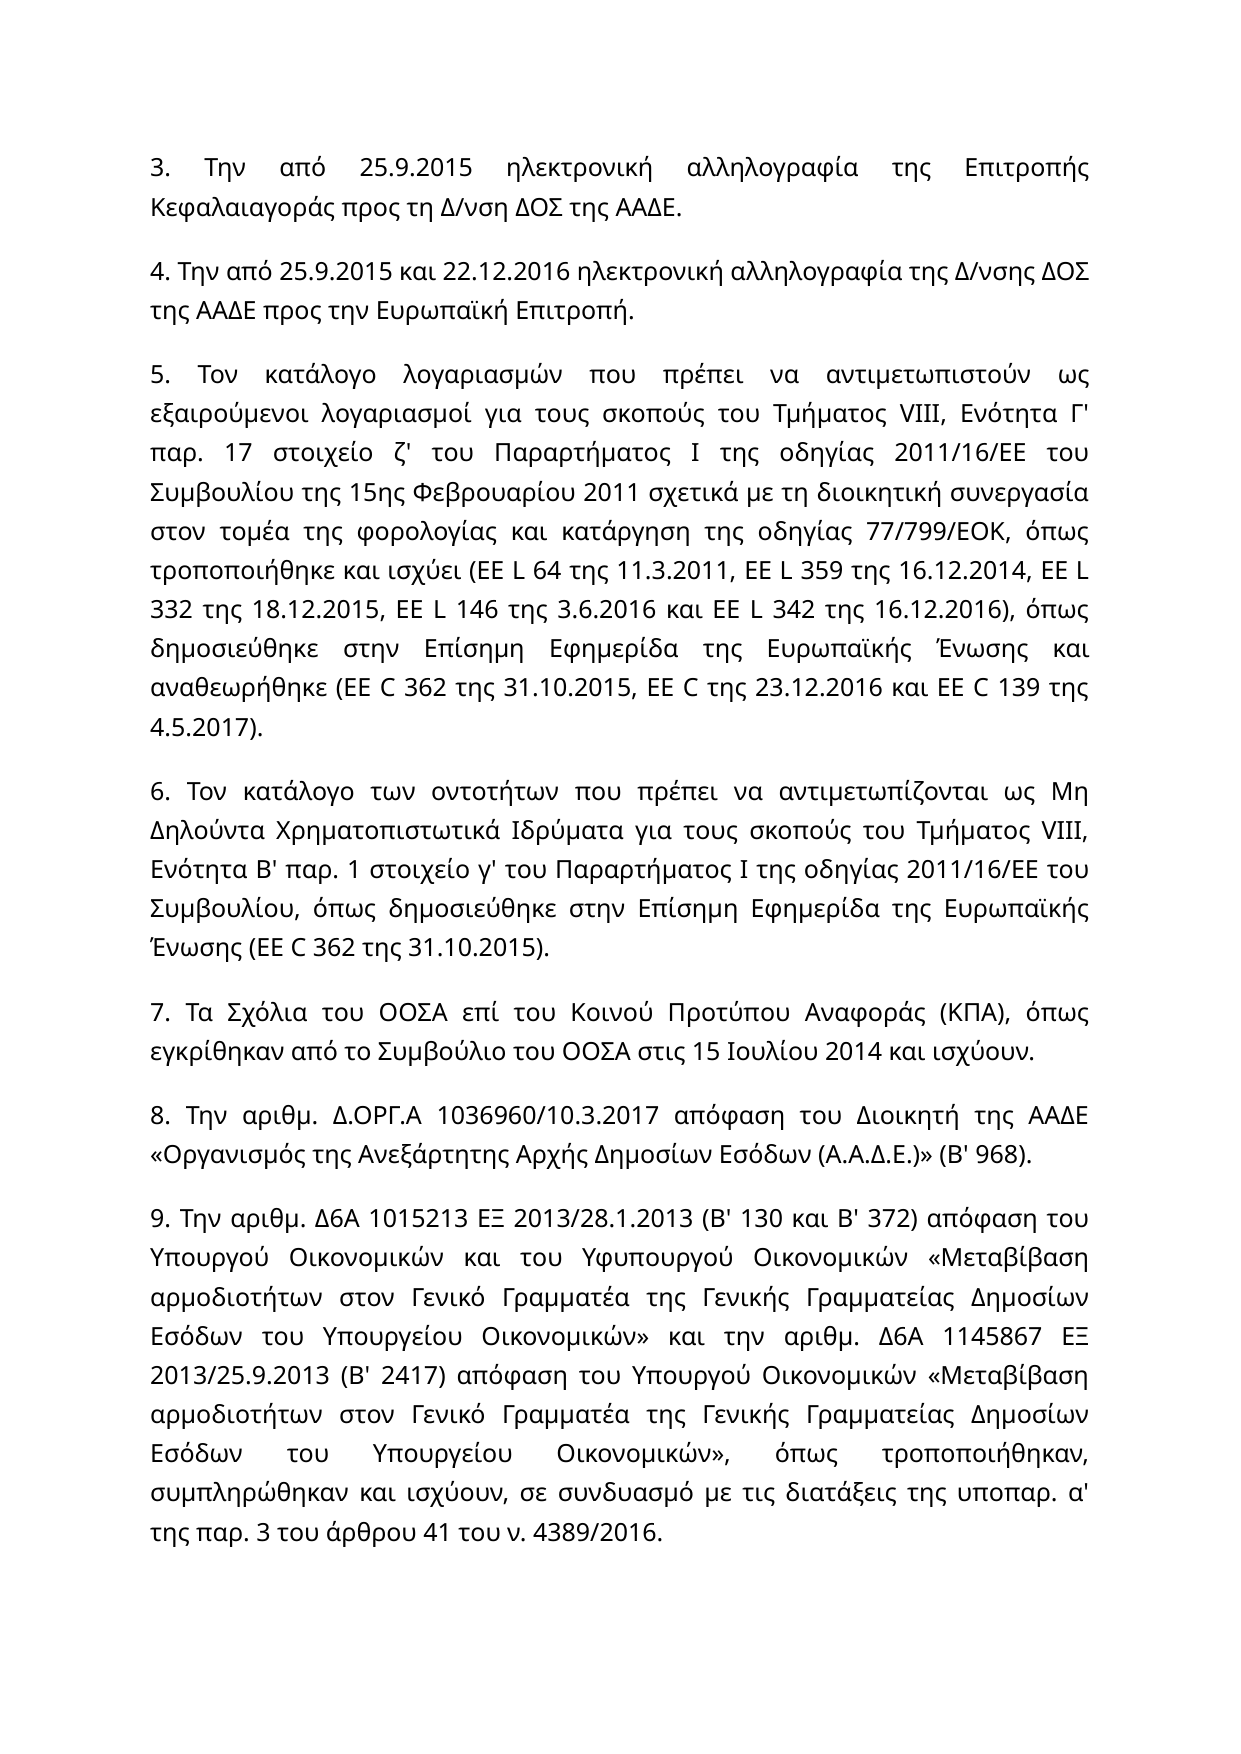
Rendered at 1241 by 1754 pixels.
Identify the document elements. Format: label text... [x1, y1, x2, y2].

text 5. Τον κατάλογο λογαριασμών που πρέπει να αντιμετωπιστούν ως εξαιρούμενοι λογαριασμοί για τους σκοπούς του Τμήματος VΙΙΙ, Ενότητα Γ' παρ. 17 στοιχείο ζ' του Παραρτήματος Ι της οδηγίας 2011/16/ΕΕ του Συμβουλίου της 15ης Φεβρουαρίου 2011 σχετικά με τη διοικητική συνεργασία στον τομέα της φορολογίας και κατάργηση της οδηγίας 77/799/ΕΟΚ, όπως τροποποιήθηκε και ισχύει (EE L 64 της 11.3.2011, EE L 359 της 16.12.2014, ΕΕ L 332 της 18.12.2015, ΕΕ L 146 της 3.6.2016 και EE L 342 της 16.12.2016), όπως δημοσιεύθηκε στην Επίσημη Εφημερίδα της Ευρωπαϊκής Ένωσης και αναθεωρήθηκε (ΕΕ C 362 της 31.10.2015, ΕΕ C της 23.12.2016 και ΕΕ C 139 της 4.5.2017). [150, 357, 1090, 743]
text 8. Την αριθμ. Δ.ΟΡΓ.Α 1036960/10.3.2017 απόφαση του Διοικητή της ΑΑΔΕ «Οργανισμός της Ανεξάρτητης Αρχής Δημοσίων Εσόδων (Α.Α.Δ.Ε.)» (Β' 968). [150, 1097, 1090, 1171]
text 7. Τα Σχόλια του ΟΟΣΑ επί του Κοινού Προτύπου Αναφοράς (ΚΠΑ), όπως εγκρίθηκαν από το Συμβούλιο του ΟΟΣΑ στις 15 Ιουλίου 2014 και ισχύουν. [150, 994, 1090, 1067]
text 4. Την από 25.9.2015 και 22.12.2016 ηλεκτρονική αλληλογραφία της Δ/νσης ΔΟΣ της ΑΑΔΕ προς την Ευρωπαϊκή Επιτροπή. [150, 253, 1090, 327]
text 9. Την αριθμ. Δ6Α 1015213 ΕΞ 2013/28.1.2013 (Β' 130 και Β' 372) απόφαση του Υπουργού Οικονομικών και του Υφυπουργού Οικονομικών «Μεταβίβαση αρμοδιοτήτων στον Γενικό Γραμματέα της Γενικής Γραμματείας Δημοσίων Εσόδων του Υπουργείου Οικονομικών» και την αριθμ. Δ6Α 1145867 ΕΞ 2013/25.9.2013 (Β' 2417) απόφαση του Υπουργού Οικονομικών «Μεταβίβαση αρμοδιοτήτων στον Γενικό Γραμματέα της Γενικής Γραμματείας Δημοσίων Εσόδων του Υπουργείου Οικονομικών», όπως τροποποιήθηκαν, συμπληρώθηκαν και ισχύουν, σε συνδυασμό με τις διατάξεις της υποπαρ. α' της παρ. 3 του άρθρου 41 του ν. 4389/2016. [150, 1201, 1090, 1548]
text 3. Την από 25.9.2015 ηλεκτρονική αλληλογραφία της Επιτροπής Κεφαλαιαγοράς προς τη Δ/νση ΔΟΣ της ΑΑΔΕ. [150, 150, 1090, 223]
text 6. Τον κατάλογο των οντοτήτων που πρέπει να αντιμετωπίζονται ως Μη Δηλούντα Χρηματοπιστωτικά Ιδρύματα για τους σκοπούς του Τμήματος VIII, Ενότητα Β' παρ. 1 στοιχείο γ' του Παραρτήματος Ι της οδηγίας 2011/16/ΕΕ του Συμβουλίου, όπως δημοσιεύθηκε στην Επίσημη Εφημερίδα της Ευρωπαϊκής Ένωσης (ΕΕ C 362 της 31.10.2015). [150, 773, 1090, 964]
